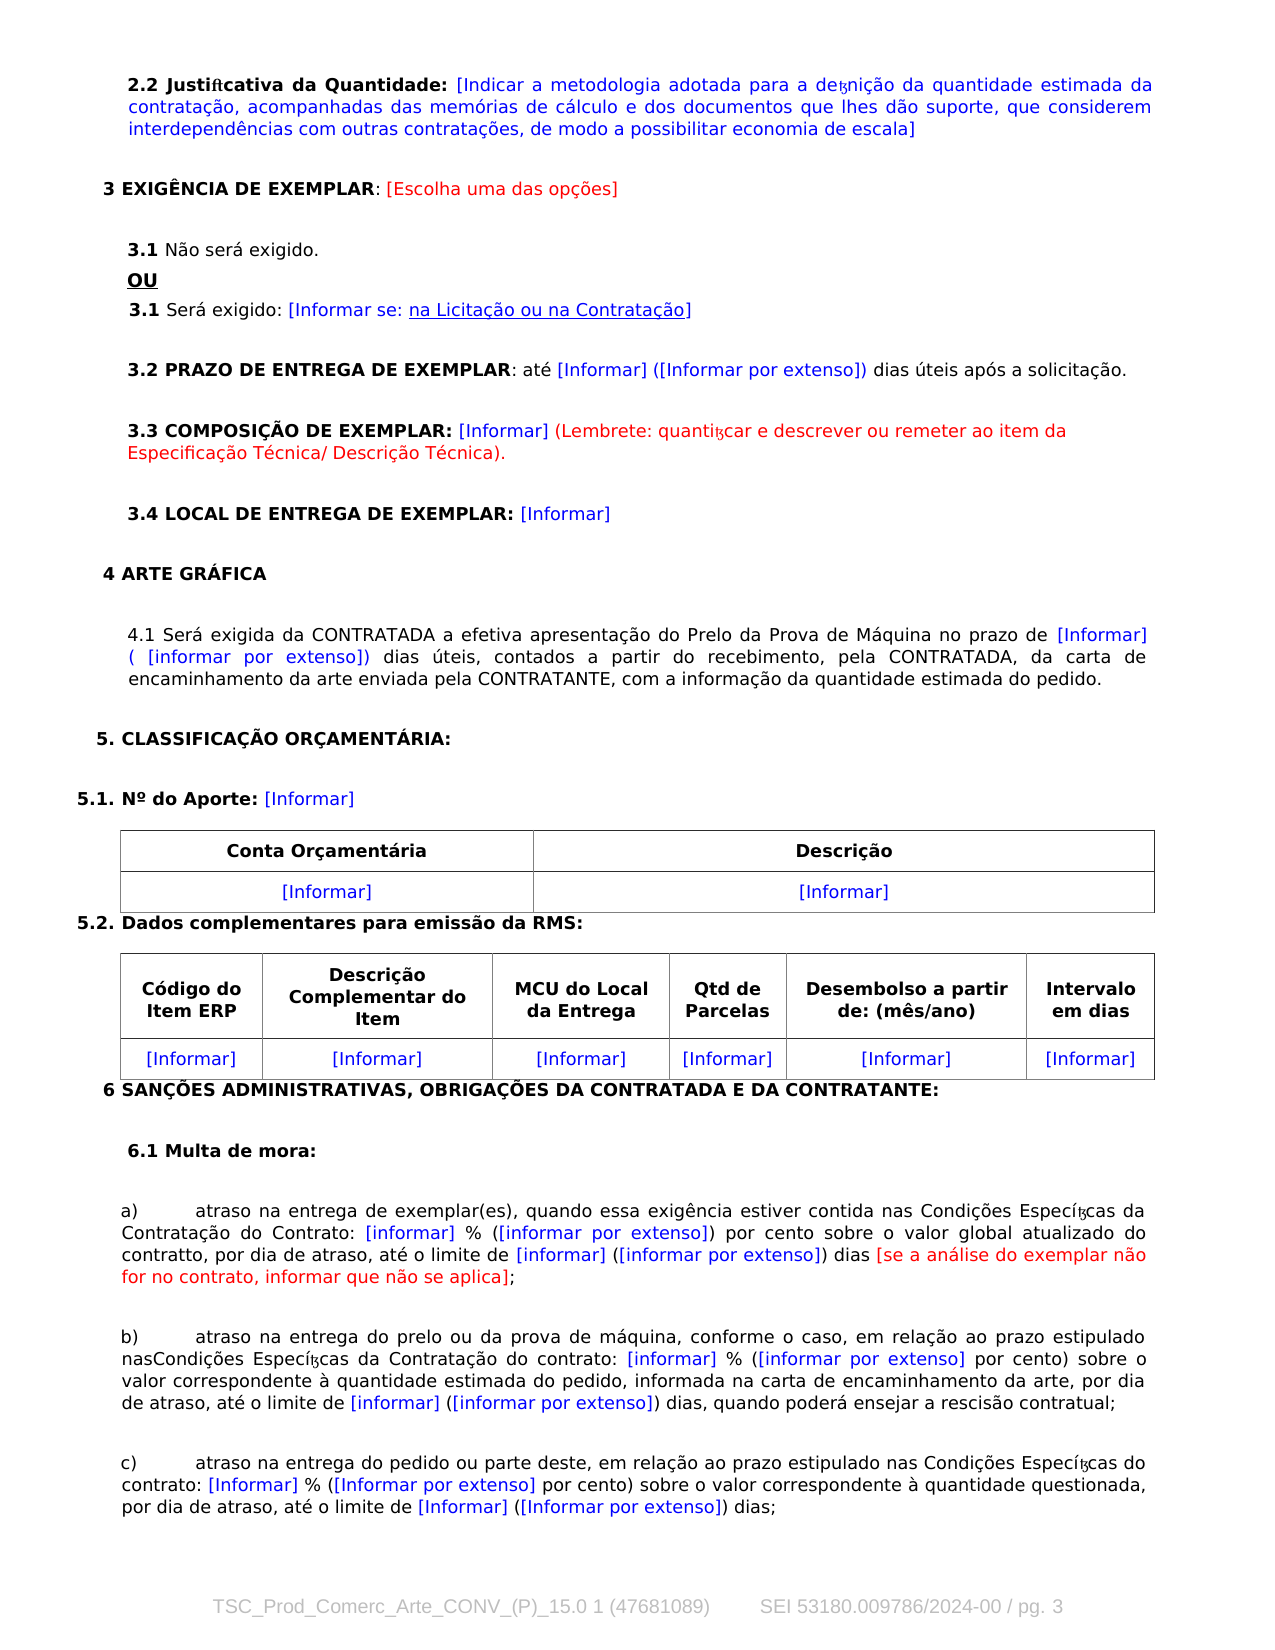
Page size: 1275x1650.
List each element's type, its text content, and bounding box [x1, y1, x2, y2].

table_header Qtd de Parcelas [670, 954, 786, 1038]
table_header MCU do Local da Entrega [493, 954, 669, 1038]
list ARTE GRÁFICA [103, 564, 1153, 585]
table_cell [Informar] [263, 1039, 492, 1079]
text 3.4 LOCAL DE ENTREGA DE EXEMPLAR: [Informar] [127, 503, 1153, 524]
text 3.3 COMPOSIÇÃO DE EXEMPLAR: [Informar] (Lembrete: quanticar e descrever ou remeter ao item da [127, 421, 1147, 442]
table_cell [Informar] [534, 872, 1154, 912]
list atraso na entrega do pedido ou parte deste, em relação ao prazo estipulado nas Condições Especícas do contrato: [Informar] % ([Informar por extenso] por cento) sobre o valor correspondente à quantidade questionada, por dia de atraso, até o limite de [Informar] ([Informar por extenso]) dias; [120, 1453, 1147, 1518]
table_cell [Informar] [787, 1039, 1026, 1079]
table_header Desembolso a partir de: (mês/ano) [787, 954, 1026, 1038]
list EXIGÊNCIA DE EXEMPLAR: [Escolha uma das opções] [103, 179, 1147, 200]
table_cell [Informar] [121, 1039, 262, 1079]
list atraso na entrega de exemplar(es), quando essa exigência estiver contida nas Condições Especícas da Contratação do Contrato: [informar] % ([informar por extenso]) por cento sobre o valor global atualizado do contratto, por dia de atraso, até o limite de [informar] ([informar por extenso]) dias [se a análise do exemplar não for no contrato, informar que não se aplica]; [120, 1201, 1147, 1288]
text 3.1 Não será exigido. [127, 239, 1147, 260]
subtitle OU [127, 269, 1153, 291]
text 2.2 Justicativa da Quantidade: [Indicar a metodologia adotada para a denição da quantidade estimada da contratação, acompanhadas das memórias de cálculo e dos documentos que lhes dão suporte, que considerem interdependências com outras contratações, de modo a possibilitar economia de escala] [127, 75, 1153, 140]
text 3.2 PRAZO DE ENTREGA DE EXEMPLAR: até [Informar] ([Informar por extenso]) dias úteis após a solicitação. [127, 360, 1153, 381]
text 3.1 Será exigido: [Informar se: na Licitação ou na Contratação] [128, 300, 1153, 321]
table_cell [Informar] [1027, 1039, 1154, 1079]
table_header Código do Item ERP [121, 954, 262, 1038]
text 4.1 Será exigida da CONTRATADA a efetiva apresentação do Prelo da Prova de Máquina no prazo de [Informar] ( [informar por extenso]) dias úteis, contados a partir do recebimento, pela CONTRATADA, da carta de encaminhamento da arte enviada pela CONTRATANTE, com a informação da quantidade estimada do pedido. [127, 625, 1147, 689]
list Nº do Aporte: [Informar] [77, 789, 1153, 810]
list CLASSIFICAÇÃO ORÇAMENTÁRIA: [96, 729, 1153, 749]
text 6.1 Multa de mora: [127, 1141, 1153, 1161]
table_cell [Informar] [493, 1039, 669, 1079]
table_cell [Informar] [121, 872, 533, 912]
table_cell [Informar] [670, 1039, 786, 1079]
list Dados complementares para emissão da RMS: [77, 913, 1153, 934]
table_header Descrição Complementar do Item [263, 954, 492, 1038]
table_header Intervalo em dias [1027, 954, 1154, 1038]
text Especificação Técnica/ Descrição Técnica). [127, 443, 1147, 464]
table_header Descrição [534, 831, 1154, 871]
table_header Conta Orçamentária [121, 831, 533, 871]
list atraso na entrega do prelo ou da prova de máquina, conforme o caso, em relação ao prazo estipulado nasCondições Especícas da Contratação do contrato: [informar] % ([informar por extenso] por cento) sobre o valor correspondente à quantidade estimada do pedido, informada na carta de encaminhamento da arte, por dia de atraso, até o limite de [informar] ([informar por extenso]) dias, quando poderá ensejar a rescisão contratual; [120, 1327, 1147, 1414]
list SANÇÕES ADMINISTRATIVAS, OBRIGAÇÕES DA CONTRATADA E DA CONTRATANTE: [103, 1080, 1153, 1101]
